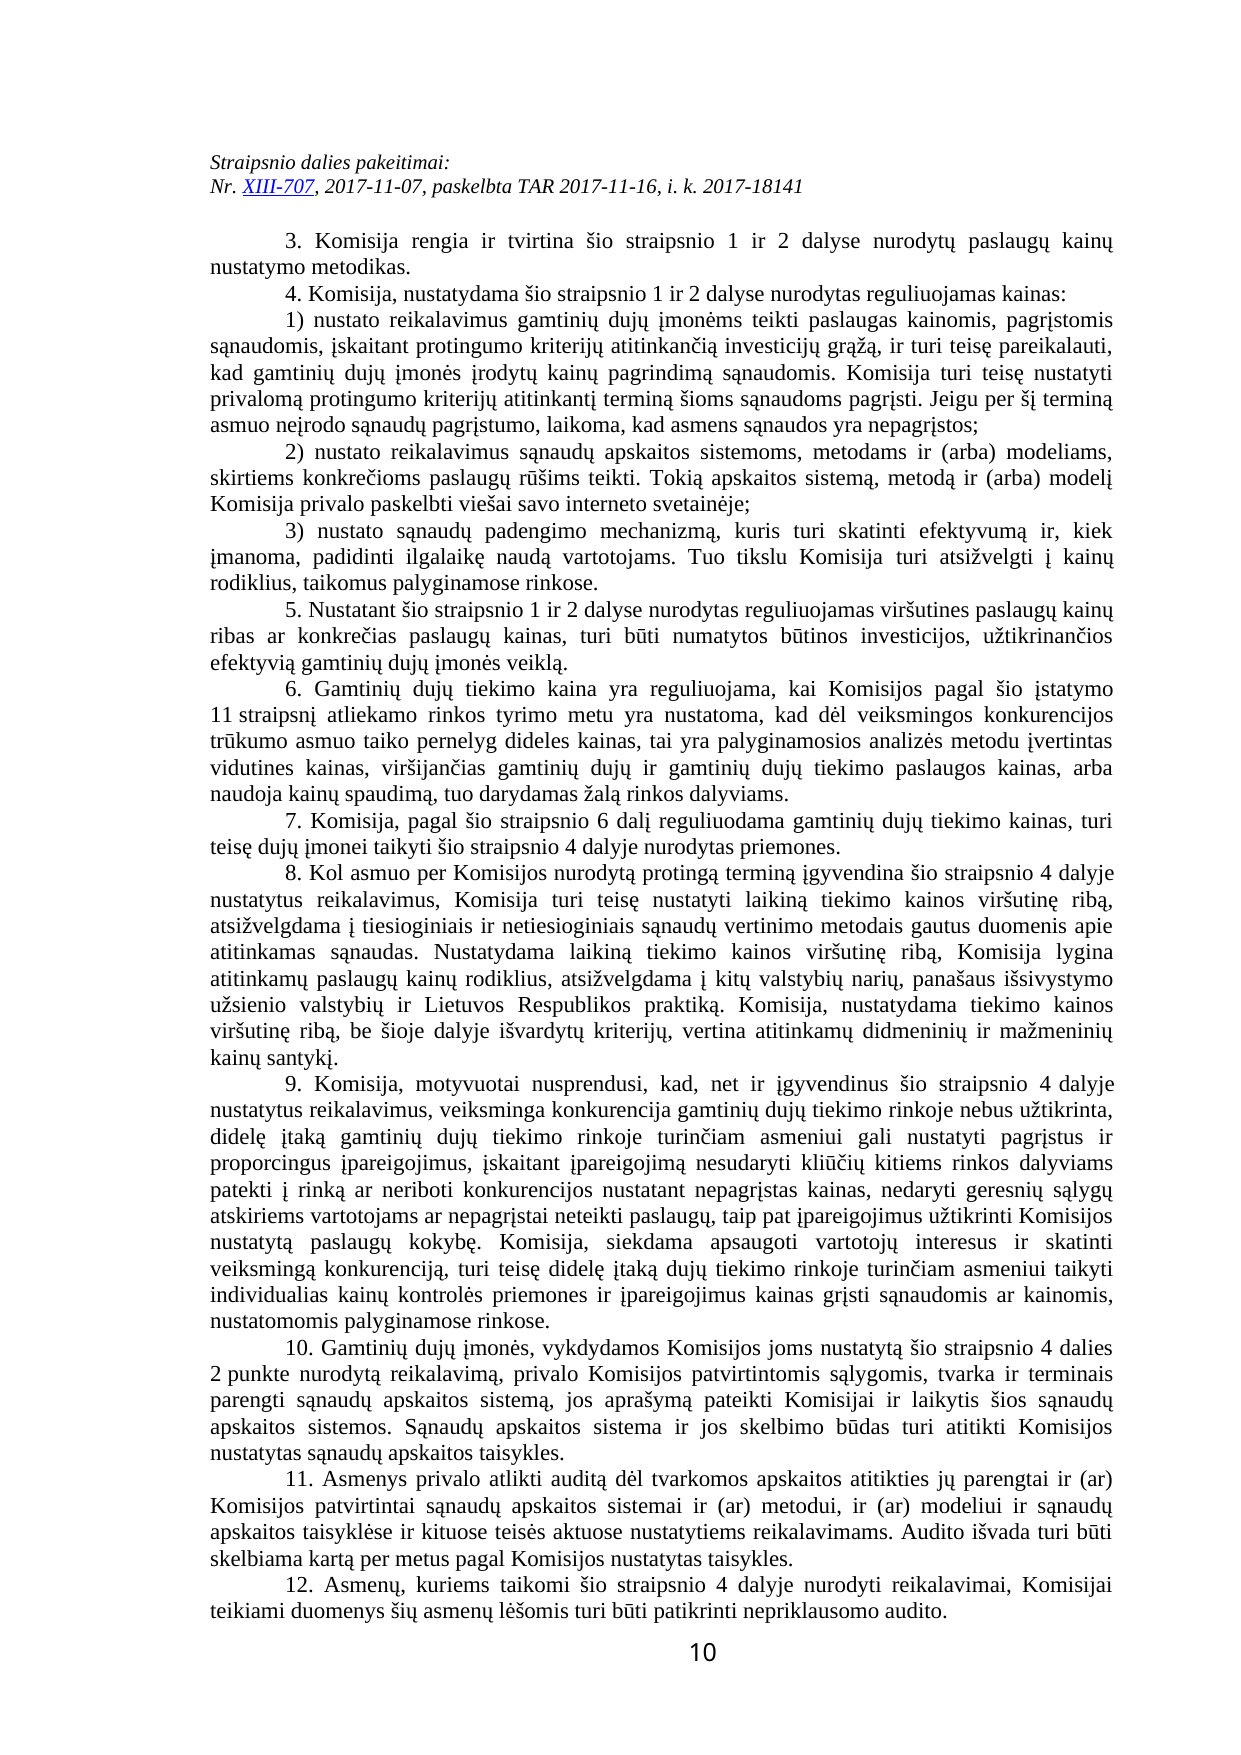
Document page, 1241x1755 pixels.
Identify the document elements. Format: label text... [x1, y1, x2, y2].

text Straipsnio dalies pakeitimai: [210, 150, 1120, 174]
text 11. Asmenys privalo atlikti auditą dėl tvarkomos apskaitos atitikties jų parengtai ir (ar) Komisijos patvirtintai sąnaudų apskaitos sistemai ir (ar) metodui, ir (ar) modeliui ir sąnaudų apskaitos taisyklėse ir kituose teisės aktuose nustatytiems reikalavimams. Audito išvada turi būti skelbiama kartą per metus pagal Komisijos nustatytas taisykles. [210, 1466, 1114, 1571]
text 1) nustato reikalavimus gamtinių dujų įmonėms teikti paslaugas kainomis, pagrįstomis sąnaudomis, įskaitant protingumo kriterijų atitinkančią investicijų grąžą, ir turi teisę pareikalauti, kad gamtinių dujų įmonės įrodytų kainų pagrindimą sąnaudomis. Komisija turi teisę nustatyti privalomą protingumo kriterijų atitinkantį terminą šioms sąnaudoms pagrįsti. Jeigu per šį terminą asmuo neįrodo sąnaudų pagrįstumo, laikoma, kad asmens sąnaudos yra nepagrįstos; [210, 306, 1114, 438]
text 9. Komisija, motyvuotai nusprendusi, kad, net ir įgyvendinus šio straipsnio 4 dalyje nustatytus reikalavimus, veiksminga konkurencija gamtinių dujų tiekimo rinkoje nebus užtikrinta, didelę įtaką gamtinių dujų tiekimo rinkoje turinčiam asmeniui gali nustatyti pagrįstus ir proporcingus įpareigojimus, įskaitant įpareigojimą nesudaryti kliūčių kitiems rinkos dalyviams patekti į rinką ar neriboti konkurencijos nustatant nepagrįstas kainas, nedaryti geresnių sąlygų atskiriems vartotojams ar nepagrįstai neteikti paslaugų, taip pat įpareigojimus užtikrinti Komisijos nustatytą paslaugų kokybę. Komisija, siekdama apsaugoti vartotojų interesus ir skatinti veiksmingą konkurenciją, turi teisę didelę įtaką dujų tiekimo rinkoje turinčiam asmeniui taikyti individualias kainų kontrolės priemones ir įpareigojimus kainas grįsti sąnaudomis ar kainomis, nustatomomis palyginamose rinkose. [210, 1070, 1114, 1334]
text 3) nustato sąnaudų padengimo mechanizmą, kuris turi skatinti efektyvumą ir, kiek įmanoma, padidinti ilgalaikę naudą vartotojams. Tuo tikslu Komisija turi atsižvelgti į kainų rodiklius, taikomus palyginamose rinkose. [210, 517, 1114, 596]
text 3. Komisija rengia ir tvirtina šio straipsnio 1 ir 2 dalyse nurodytų paslaugų kainų nustatymo metodikas. [210, 227, 1114, 279]
text 6. Gamtinių dujų tiekimo kaina yra reguliuojama, kai Komisijos pagal šio įstatymo 11 straipsnį atliekamo rinkos tyrimo metu yra nustatoma, kad dėl veiksmingos konkurencijos trūkumo asmuo taiko pernelyg dideles kainas, tai yra palyginamosios analizės metodu įvertintas vidutines kainas, viršijančias gamtinių dujų ir gamtinių dujų tiekimo paslaugos kainas, arba naudoja kainų spaudimą, tuo darydamas žalą rinkos dalyviams. [210, 675, 1114, 807]
text 4. Komisija, nustatydama šio straipsnio 1 ir 2 dalyse nurodytas reguliuojamas kainas: [210, 279, 1114, 306]
text Nr. XIII-707, 2017-11-07, paskelbta TAR 2017-11-16, i. k. 2017-18141 [210, 174, 1120, 198]
text 12. Asmenų, kuriems taikomi šio straipsnio 4 dalyje nurodyti reikalavimai, Komisijai teikiami duomenys šių asmenų lėšomis turi būti patikrinti nepriklausomo audito. [210, 1571, 1114, 1624]
text 10. Gamtinių dujų įmonės, vykdydamos Komisijos joms nustatytą šio straipsnio 4 dalies 2 punkte nurodytą reikalavimą, privalo Komisijos patvirtintomis sąlygomis, tvarka ir terminais parengti sąnaudų apskaitos sistemą, jos aprašymą pateikti Komisijai ir laikytis šios sąnaudų apskaitos sistemos. Sąnaudų apskaitos sistema ir jos skelbimo būdas turi atitikti Komisijos nustatytas sąnaudų apskaitos taisykles. [210, 1334, 1114, 1466]
text 5. Nustatant šio straipsnio 1 ir 2 dalyse nurodytas reguliuojamas viršutines paslaugų kainų ribas ar konkrečias paslaugų kainas, turi būti numatytos būtinos investicijos, užtikrinančios efektyvią gamtinių dujų įmonės veiklą. [210, 596, 1114, 675]
text 8. Kol asmuo per Komisijos nurodytą protingą terminą įgyvendina šio straipsnio 4 dalyje nustatytus reikalavimus, Komisija turi teisę nustatyti laikiną tiekimo kainos viršutinę ribą, atsižvelgdama į tiesioginiais ir netiesioginiais sąnaudų vertinimo metodais gautus duomenis apie atitinkamas sąnaudas. Nustatydama laikiną tiekimo kainos viršutinę ribą, Komisija lygina atitinkamų paslaugų kainų rodiklius, atsižvelgdama į kitų valstybių narių, panašaus išsivystymo užsienio valstybių ir Lietuvos Respublikos praktiką. Komisija, nustatydama tiekimo kainos viršutinę ribą, be šioje dalyje išvardytų kriterijų, vertina atitinkamų didmeninių ir mažmeninių kainų santykį. [210, 859, 1114, 1070]
text 2) nustato reikalavimus sąnaudų apskaitos sistemoms, metodams ir (arba) modeliams, skirtiems konkrečioms paslaugų rūšims teikti. Tokią apskaitos sistemą, metodą ir (arba) modelį Komisija privalo paskelbti viešai savo interneto svetainėje; [210, 438, 1114, 517]
text 7. Komisija, pagal šio straipsnio 6 dalį reguliuodama gamtinių dujų tiekimo kainas, turi teisę dujų įmonei taikyti šio straipsnio 4 dalyje nurodytas priemones. [210, 807, 1114, 859]
